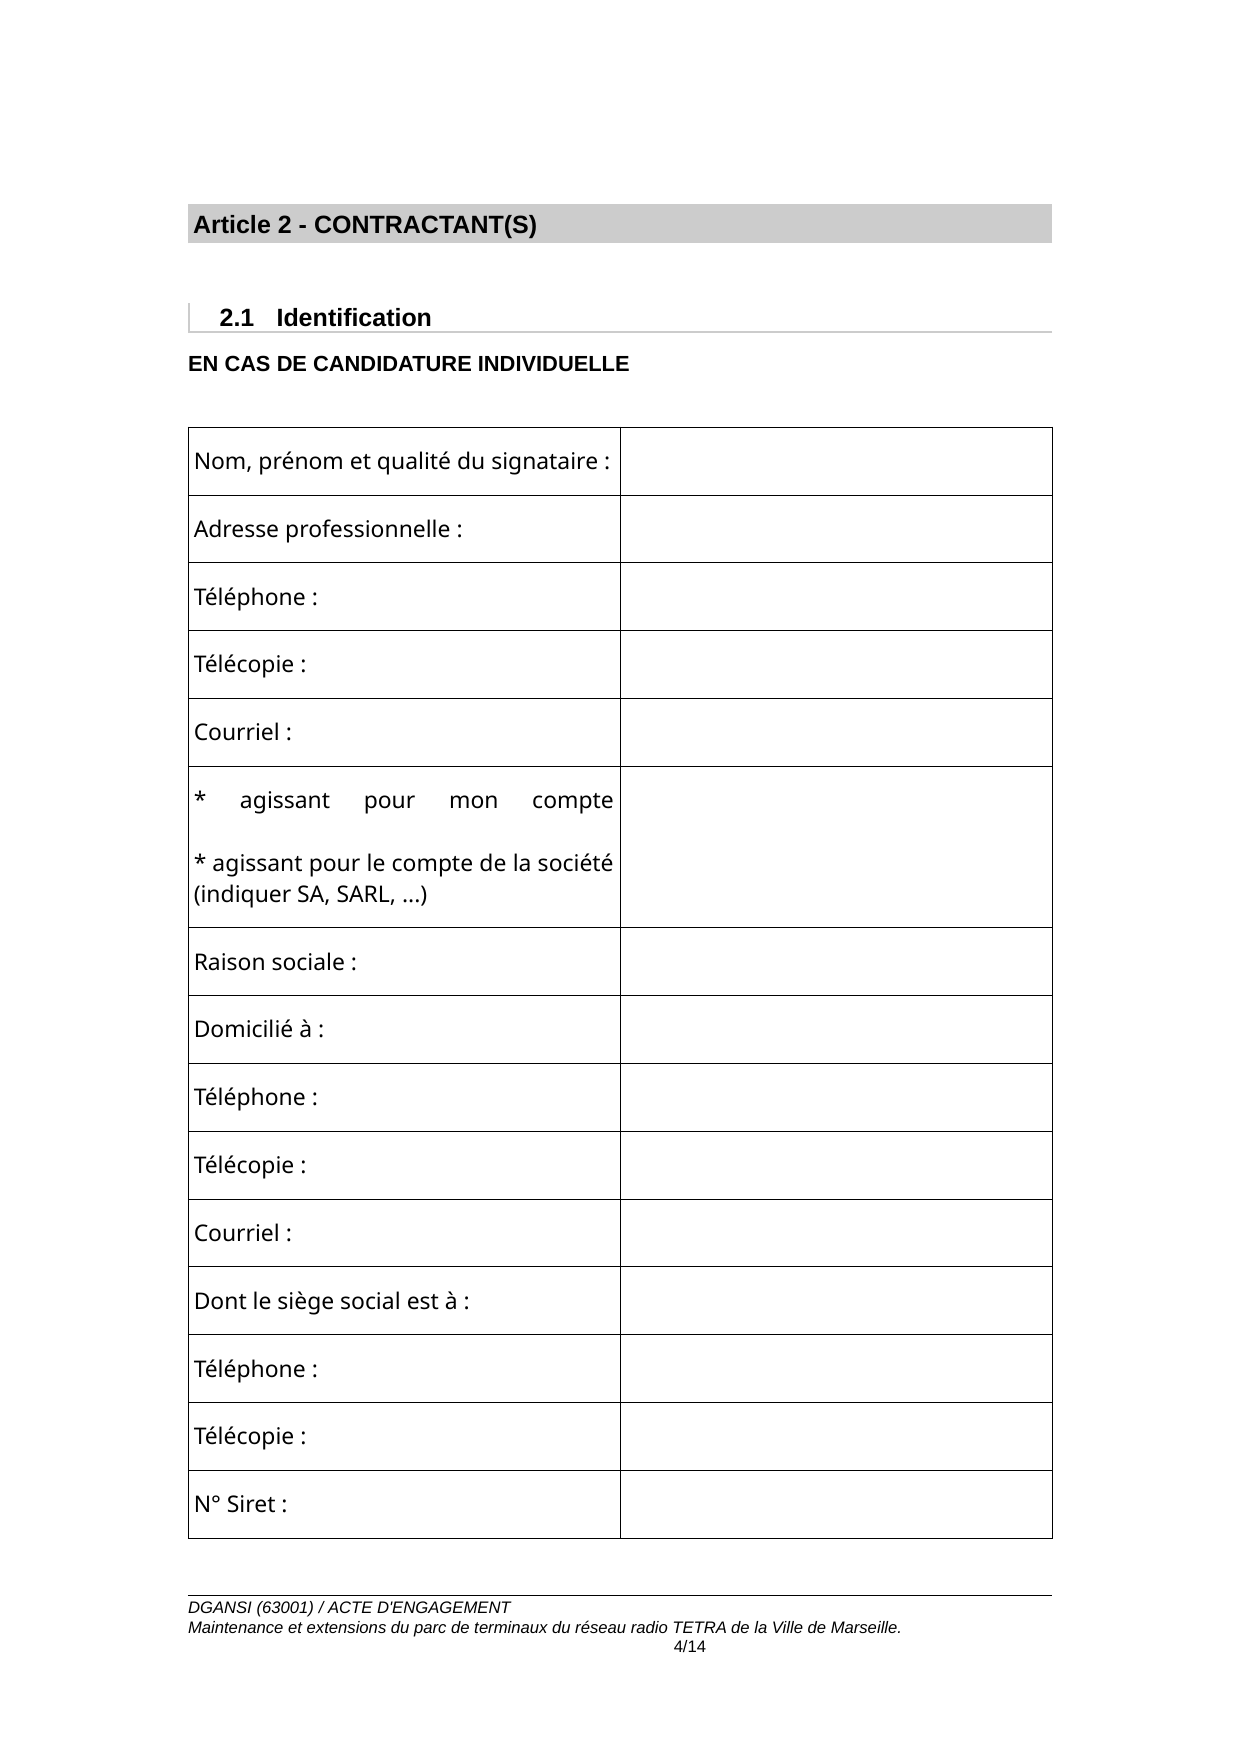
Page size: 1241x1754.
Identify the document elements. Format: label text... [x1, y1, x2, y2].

table_cell Courriel : [189, 1200, 620, 1266]
table_header [621, 428, 1052, 494]
table_cell Téléphone : [189, 1335, 620, 1402]
subtitle Identification [188, 302, 1052, 331]
table_cell [621, 496, 1052, 562]
table_cell [621, 1335, 1052, 1402]
table_cell Téléphone : [189, 1064, 620, 1131]
table_cell Adresse professionnelle : [189, 496, 620, 562]
table_cell [621, 631, 1052, 698]
table_cell Télécopie : [189, 1132, 620, 1198]
table_header Nom, prénom et qualité du signataire : [189, 428, 620, 494]
table_cell [621, 1132, 1052, 1198]
table_cell Téléphone : [189, 563, 620, 630]
table_cell * agissant pour mon compte * agissant pour le compte de la société (indiquer SA, SARL, ...) [189, 767, 620, 927]
table_cell Télécopie : [189, 631, 620, 698]
table_cell [621, 1200, 1052, 1266]
text EN CAS DE CANDIDATURE INDIVIDUELLE [188, 351, 1052, 376]
table_cell [621, 699, 1052, 766]
table_cell [621, 767, 1052, 927]
subtitle CONTRACTANT(S) [190, 207, 1050, 241]
table_cell [621, 996, 1052, 1063]
table_cell Dont le siège social est à : [189, 1267, 620, 1334]
table_cell [621, 928, 1052, 995]
table_cell [621, 1471, 1052, 1538]
table_cell [621, 1267, 1052, 1334]
table_cell Raison sociale : [189, 928, 620, 995]
table_cell Domicilié à : [189, 996, 620, 1063]
table_cell [621, 563, 1052, 630]
table_cell [621, 1403, 1052, 1470]
table_cell N° Siret : [189, 1471, 620, 1538]
table_cell Courriel : [189, 699, 620, 766]
table_cell [621, 1064, 1052, 1131]
table_cell Télécopie : [189, 1403, 620, 1470]
